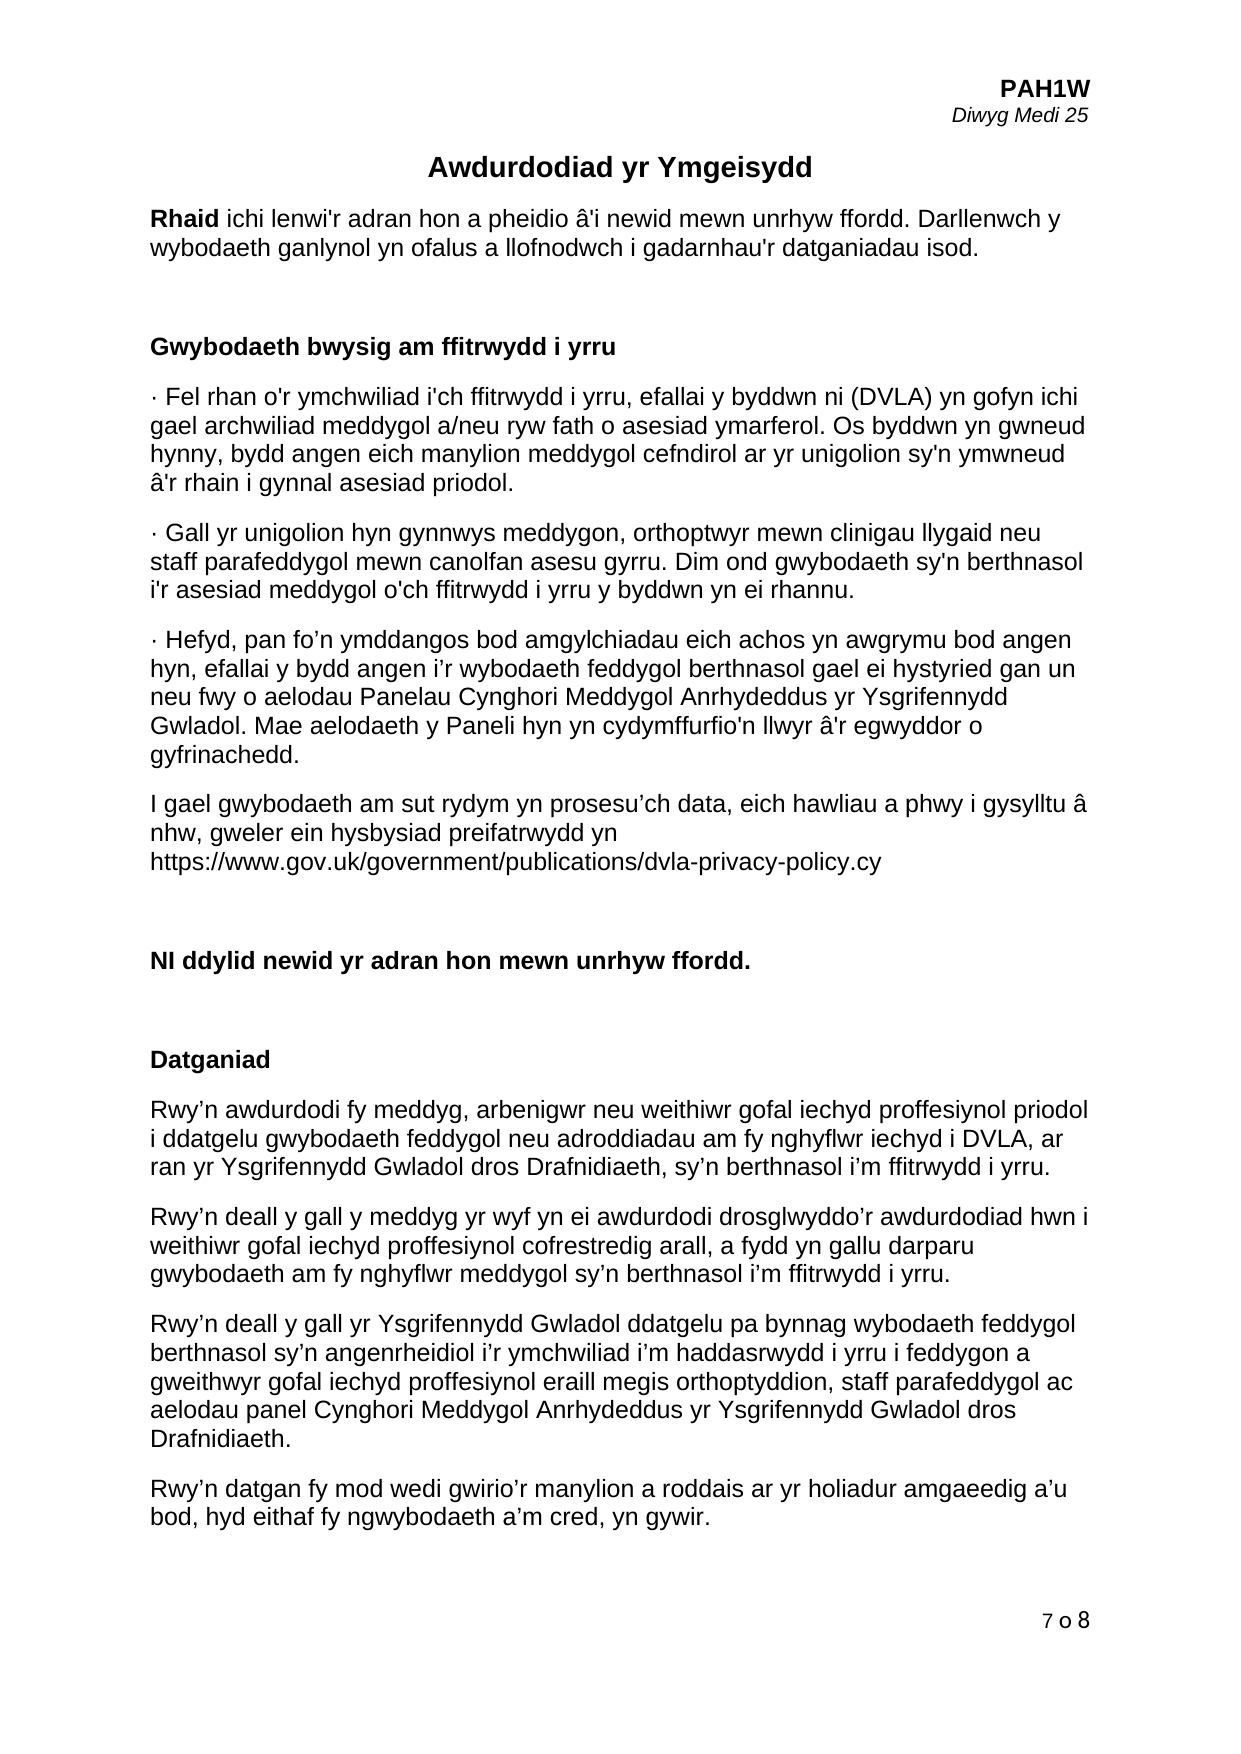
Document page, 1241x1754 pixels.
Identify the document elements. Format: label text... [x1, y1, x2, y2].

text Gwybodaeth bwysig am ffitrwydd i yrru [150, 332, 1090, 361]
text NI ddylid newid yr adran hon mewn unrhyw ffordd. [150, 946, 1090, 975]
text · Hefyd, pan fo’n ymddangos bod amgylchiadau eich achos yn awgrymu bod angen hyn, efallai y bydd angen i’r wybodaeth feddygol berthnasol gael ei hystyried gan un neu fwy o aelodau Panelau Cynghori Meddygol Anrhydeddus yr Ysgrifennydd Gwladol. Mae aelodaeth y Paneli hyn yn cydymffurfio'n llwyr â'r egwyddor o gyfrinachedd. [150, 625, 1090, 768]
text Rwy’n deall y gall y meddyg yr wyf yn ei awdurdodi drosglwyddo’r awdurdodiad hwn i weithiwr gofal iechyd proffesiynol cofrestredig arall, a fydd yn gallu darparu gwybodaeth am fy nghyflwr meddygol sy’n berthnasol i’m ffitrwydd i yrru. [150, 1202, 1090, 1288]
text · Fel rhan o'r ymchwiliad i'ch ffitrwydd i yrru, efallai y byddwn ni (DVLA) yn gofyn ichi gael archwiliad meddygol a/neu ryw fath o asesiad ymarferol. Os byddwn yn gwneud hynny, bydd angen eich manylion meddygol cefndirol ar yr unigolion sy'n ymwneud â'r rhain i gynnal asesiad priodol. [150, 382, 1090, 497]
text Datganiad [150, 1045, 1090, 1074]
text Rwy’n awdurdodi fy meddyg, arbenigwr neu weithiwr gofal iechyd proffesiynol priodol i ddatgelu gwybodaeth feddygol neu adroddiadau am fy nghyflwr iechyd i DVLA, ar ran yr Ysgrifennydd Gwladol dros Drafnidiaeth, sy’n berthnasol i’m ffitrwydd i yrru. [150, 1095, 1090, 1181]
text · Gall yr unigolion hyn gynnwys meddygon, orthoptwyr mewn clinigau llygaid neu staff parafeddygol mewn canolfan asesu gyrru. Dim ond gwybodaeth sy'n berthnasol i'r asesiad meddygol o'ch ffitrwydd i yrru y byddwn yn ei rhannu. [150, 518, 1090, 604]
text Awdurdodiad yr Ymgeisydd [150, 150, 1090, 183]
text Rwy’n datgan fy mod wedi gwirio’r manylion a roddais ar yr holiadur amgaeedig a’u bod, hyd eithaf fy ngwybodaeth a’m cred, yn gywir. [150, 1473, 1090, 1531]
text I gael gwybodaeth am sut rydym yn prosesu’ch data, eich hawliau a phwy i gysylltu â nhw, gweler ein hysbysiad preifatrwydd yn https://www.gov.uk/government/publications/dvla-privacy-policy.cy [150, 789, 1090, 876]
text Rwy’n deall y gall yr Ysgrifennydd Gwladol ddatgelu pa bynnag wybodaeth feddygol berthnasol sy’n angenrheidiol i’r ymchwiliad i’m haddasrwydd i yrru i feddygon a gweithwyr gofal iechyd proffesiynol eraill megis orthoptyddion, staff parafeddygol ac aelodau panel Cynghori Meddygol Anrhydeddus yr Ysgrifennydd Gwladol dros Drafnidiaeth. [150, 1309, 1090, 1453]
text Rhaid ichi lenwi'r adran hon a pheidio â'i newid mewn unrhyw ffordd. Darllenwch y wybodaeth ganlynol yn ofalus a llofnodwch i gadarnhau'r datganiadau isod. [150, 204, 1090, 262]
